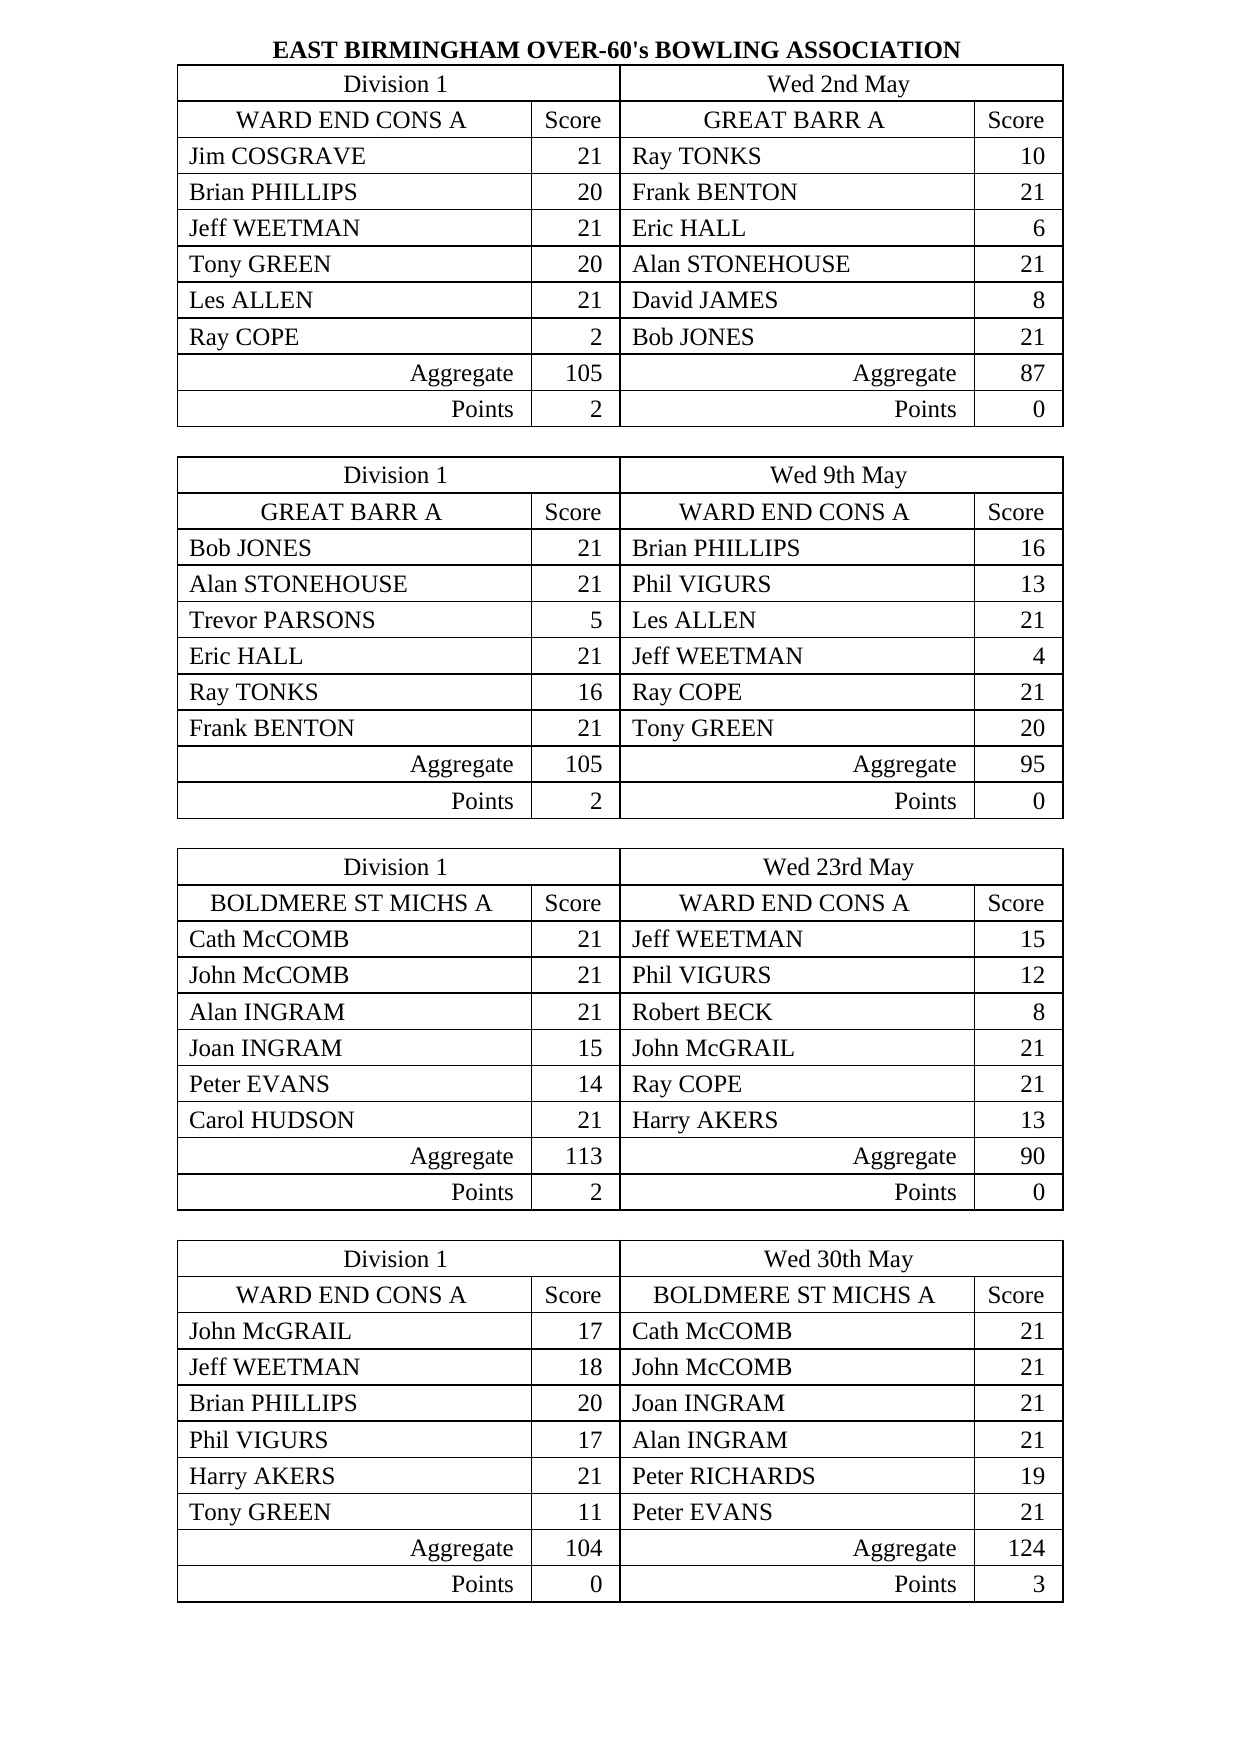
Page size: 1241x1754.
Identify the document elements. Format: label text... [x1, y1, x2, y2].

table_cell 21 [975, 1066, 1062, 1101]
table_cell 3 [975, 1566, 1062, 1601]
table_cell 21 [975, 675, 1062, 709]
table_cell Joan INGRAM [178, 1030, 531, 1064]
table_cell 21 [975, 1350, 1062, 1384]
table_cell BOLDMERE ST MICHS A [178, 886, 531, 920]
table_cell Brian PHILLIPS [178, 174, 531, 209]
table_cell Score [975, 886, 1062, 920]
table_cell 2 [532, 391, 619, 426]
table_cell Alan STONEHOUSE [178, 566, 531, 601]
table_cell Jeff WEETMAN [621, 922, 974, 956]
table_cell John McCOMB [178, 958, 531, 992]
table_cell Jeff WEETMAN [178, 210, 531, 245]
table_cell 21 [532, 1102, 619, 1137]
table_cell 2 [532, 1175, 619, 1209]
table_cell Score [532, 886, 619, 920]
table_cell Peter EVANS [621, 1494, 974, 1529]
table_cell Alan STONEHOUSE [621, 247, 974, 281]
table_cell 21 [975, 1386, 1062, 1420]
table_cell 5 [532, 602, 619, 637]
table_cell 21 [532, 138, 619, 173]
table_cell Tony GREEN [178, 247, 531, 281]
table_cell 20 [532, 1386, 619, 1420]
table_cell Aggregate [621, 355, 974, 389]
table_cell Brian PHILLIPS [178, 1386, 531, 1420]
table_cell 16 [532, 675, 619, 709]
table_cell Jeff WEETMAN [621, 638, 974, 673]
table_cell 21 [532, 711, 619, 745]
table_cell 17 [532, 1313, 619, 1348]
table_cell Jim COSGRAVE [178, 138, 531, 173]
table_cell Tony GREEN [621, 711, 974, 745]
table_cell 10 [975, 138, 1062, 173]
table_cell 95 [975, 747, 1062, 781]
table_cell Score [975, 102, 1062, 136]
table_cell Score [532, 1277, 619, 1312]
table_cell Aggregate [621, 747, 974, 781]
table_cell 19 [975, 1458, 1062, 1492]
table_header Division 1 [178, 1241, 619, 1276]
table_cell WARD END CONS A [621, 494, 974, 528]
table_cell 21 [975, 1494, 1062, 1529]
table_cell John McGRAIL [621, 1030, 974, 1064]
table_cell Frank BENTON [621, 174, 974, 209]
table_cell 0 [532, 1566, 619, 1601]
table_cell 21 [532, 958, 619, 992]
table_cell 21 [532, 530, 619, 564]
table_cell BOLDMERE ST MICHS A [621, 1277, 974, 1312]
table_cell Frank BENTON [178, 711, 531, 745]
table_cell 0 [975, 1175, 1062, 1209]
table_cell 105 [532, 747, 619, 781]
table_cell 21 [975, 1422, 1062, 1456]
table_cell 13 [975, 566, 1062, 601]
table_cell Aggregate [178, 1530, 531, 1565]
table_cell John McGRAIL [178, 1313, 531, 1348]
table_cell Ray COPE [621, 675, 974, 709]
table_cell Points [178, 1175, 531, 1209]
table_cell Points [178, 1566, 531, 1601]
table_cell 21 [975, 247, 1062, 281]
table_cell 90 [975, 1138, 1062, 1173]
table_cell Phil VIGURS [621, 566, 974, 601]
table_cell 21 [532, 566, 619, 601]
table_cell 15 [975, 922, 1062, 956]
table_cell 87 [975, 355, 1062, 389]
table_cell Eric HALL [178, 638, 531, 673]
table_cell GREAT BARR A [621, 102, 974, 136]
table_cell GREAT BARR A [178, 494, 531, 528]
table_cell Aggregate [621, 1138, 974, 1173]
table_cell Ray TONKS [178, 675, 531, 709]
table_cell Points [621, 1175, 974, 1209]
table_cell 18 [532, 1350, 619, 1384]
table_cell 21 [532, 1458, 619, 1492]
table_header Wed 9th May [621, 458, 1062, 492]
table_cell Eric HALL [621, 210, 974, 245]
table_cell Ray TONKS [621, 138, 974, 173]
table_cell Trevor PARSONS [178, 602, 531, 637]
table_cell Points [178, 783, 531, 817]
table_cell Joan INGRAM [621, 1386, 974, 1420]
table_cell Les ALLEN [621, 602, 974, 637]
table_cell Peter RICHARDS [621, 1458, 974, 1492]
table_cell 21 [532, 994, 619, 1028]
table_cell 21 [975, 1313, 1062, 1348]
table_cell Aggregate [178, 355, 531, 389]
table_cell Phil VIGURS [621, 958, 974, 992]
table_cell Aggregate [178, 1138, 531, 1173]
table_cell Jeff WEETMAN [178, 1350, 531, 1384]
table_cell Phil VIGURS [178, 1422, 531, 1456]
table_cell Alan INGRAM [178, 994, 531, 1028]
table_cell Ray COPE [621, 1066, 974, 1101]
table_cell 20 [532, 247, 619, 281]
table_cell 21 [975, 1030, 1062, 1064]
table_cell 14 [532, 1066, 619, 1101]
table_cell Tony GREEN [178, 1494, 531, 1529]
table_cell 21 [532, 922, 619, 956]
table_cell 113 [532, 1138, 619, 1173]
table_cell 12 [975, 958, 1062, 992]
table_cell WARD END CONS A [178, 102, 531, 136]
table_cell 21 [532, 638, 619, 673]
table_cell Bob JONES [621, 319, 974, 353]
table_header Wed 2nd May [621, 66, 1062, 100]
table_header Division 1 [178, 458, 619, 492]
table_cell Points [621, 1566, 974, 1601]
table_cell 2 [532, 319, 619, 353]
table_cell Score [532, 494, 619, 528]
table_cell Alan INGRAM [621, 1422, 974, 1456]
table_cell Brian PHILLIPS [621, 530, 974, 564]
table_cell Peter EVANS [178, 1066, 531, 1101]
table_header Division 1 [178, 66, 619, 100]
table_cell 11 [532, 1494, 619, 1529]
table_header Wed 30th May [621, 1241, 1062, 1276]
table_cell 105 [532, 355, 619, 389]
table_cell Ray COPE [178, 319, 531, 353]
table_cell 20 [975, 711, 1062, 745]
table_cell 8 [975, 283, 1062, 317]
table_cell 21 [532, 210, 619, 245]
table_cell 124 [975, 1530, 1062, 1565]
table_cell 4 [975, 638, 1062, 673]
table_cell Aggregate [621, 1530, 974, 1565]
table_cell 0 [975, 783, 1062, 817]
table_cell 8 [975, 994, 1062, 1028]
table_cell 20 [532, 174, 619, 209]
table_cell Points [621, 391, 974, 426]
table_cell Score [532, 102, 619, 136]
table_header Division 1 [178, 849, 619, 884]
table_cell John McCOMB [621, 1350, 974, 1384]
table_cell 21 [532, 283, 619, 317]
table_cell Harry AKERS [621, 1102, 974, 1137]
table_cell 21 [975, 319, 1062, 353]
table_cell 104 [532, 1530, 619, 1565]
table_cell Cath McCOMB [178, 922, 531, 956]
table_cell Bob JONES [178, 530, 531, 564]
table_cell 21 [975, 174, 1062, 209]
table_cell 21 [975, 602, 1062, 637]
table_cell 13 [975, 1102, 1062, 1137]
table_cell Score [975, 494, 1062, 528]
table_cell Cath McCOMB [621, 1313, 974, 1348]
table_cell Les ALLEN [178, 283, 531, 317]
table_cell 16 [975, 530, 1062, 564]
table_cell WARD END CONS A [178, 1277, 531, 1312]
table_cell 15 [532, 1030, 619, 1064]
table_cell 6 [975, 210, 1062, 245]
table_cell David JAMES [621, 283, 974, 317]
table_cell Aggregate [178, 747, 531, 781]
table_header Wed 23rd May [621, 849, 1062, 884]
table_cell 2 [532, 783, 619, 817]
table_cell 0 [975, 391, 1062, 426]
table_cell WARD END CONS A [621, 886, 974, 920]
table_cell Points [178, 391, 531, 426]
table_cell Carol HUDSON [178, 1102, 531, 1137]
table_cell Robert BECK [621, 994, 974, 1028]
table_cell 17 [532, 1422, 619, 1456]
table_cell Harry AKERS [178, 1458, 531, 1492]
table_cell Points [621, 783, 974, 817]
table_cell Score [975, 1277, 1062, 1312]
